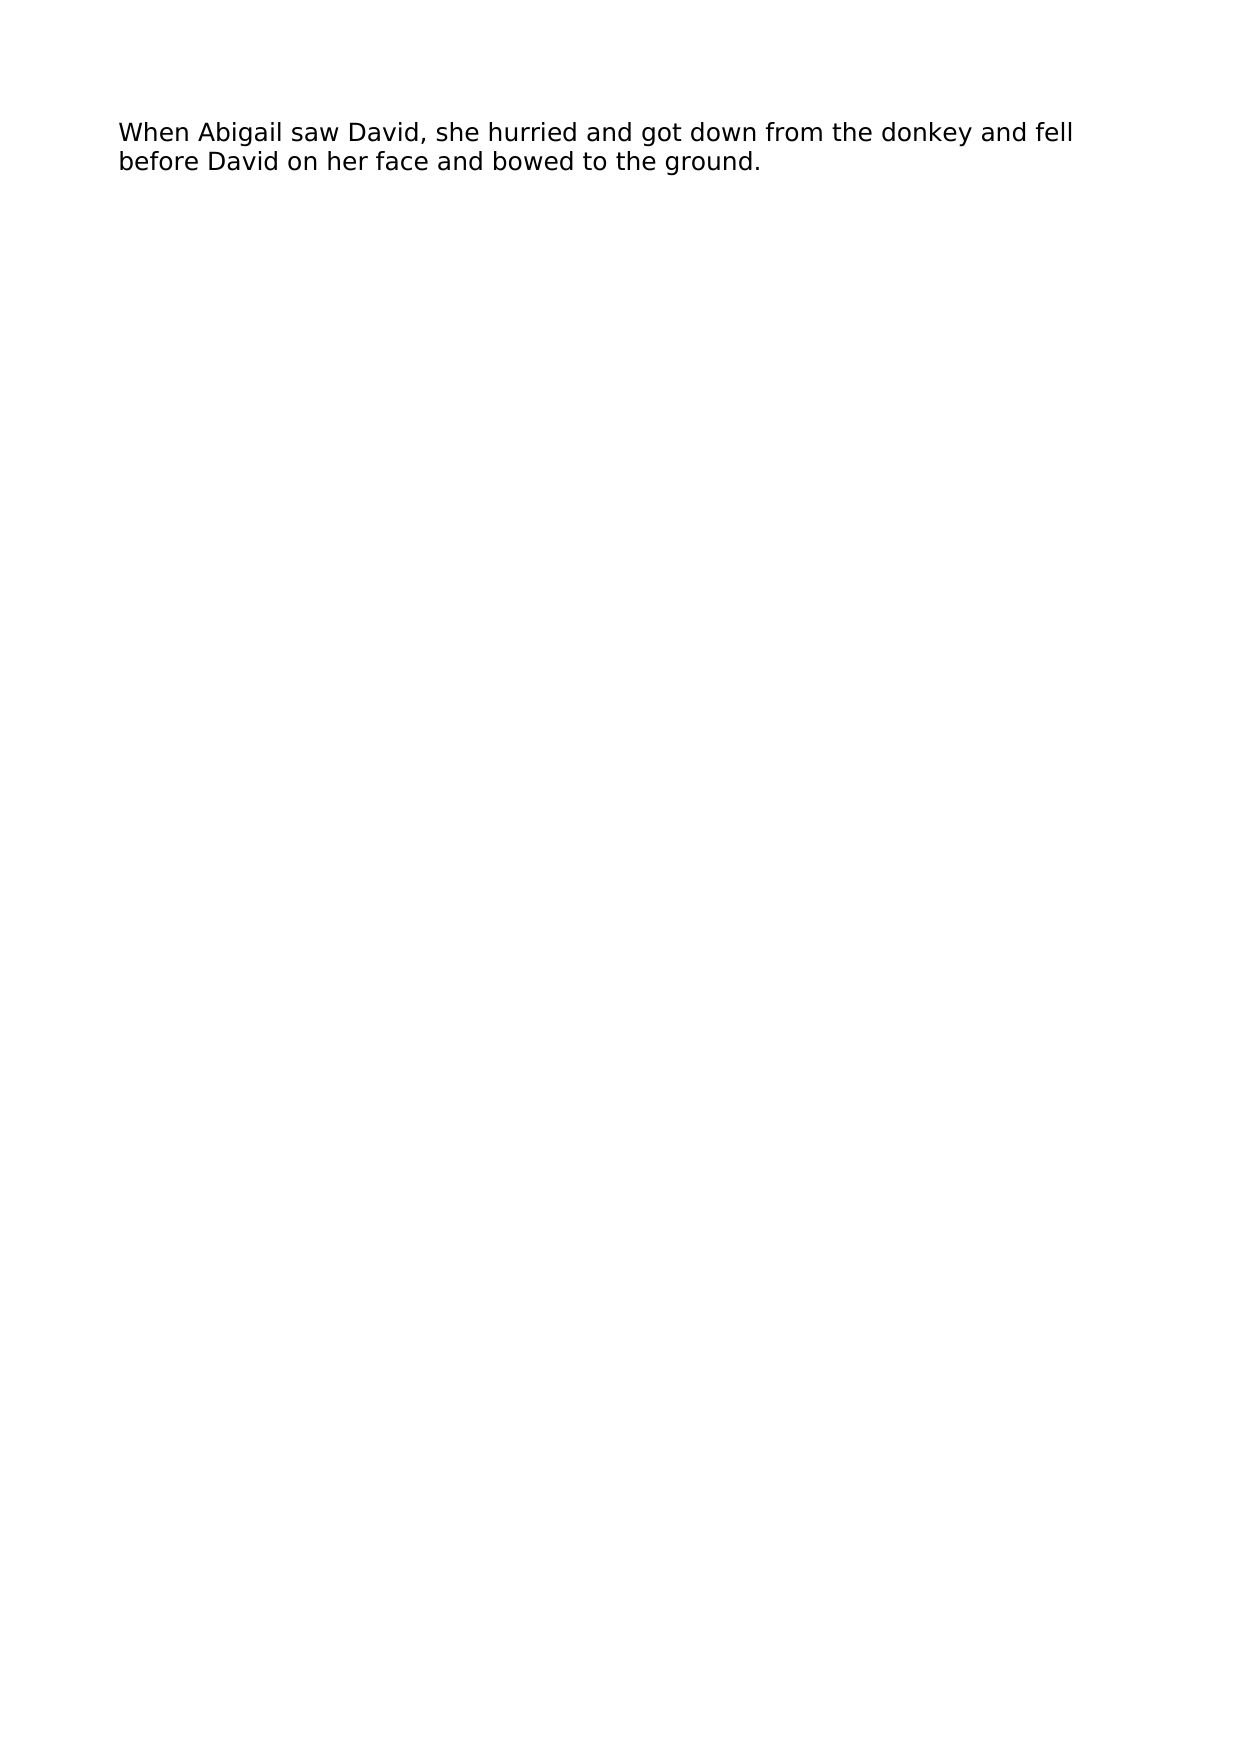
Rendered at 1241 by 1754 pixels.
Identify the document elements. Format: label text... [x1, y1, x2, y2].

text When Abigail saw David, she hurried and got down from the donkey and fell before David on her face and bowed to the ground. [118, 118, 1122, 176]
